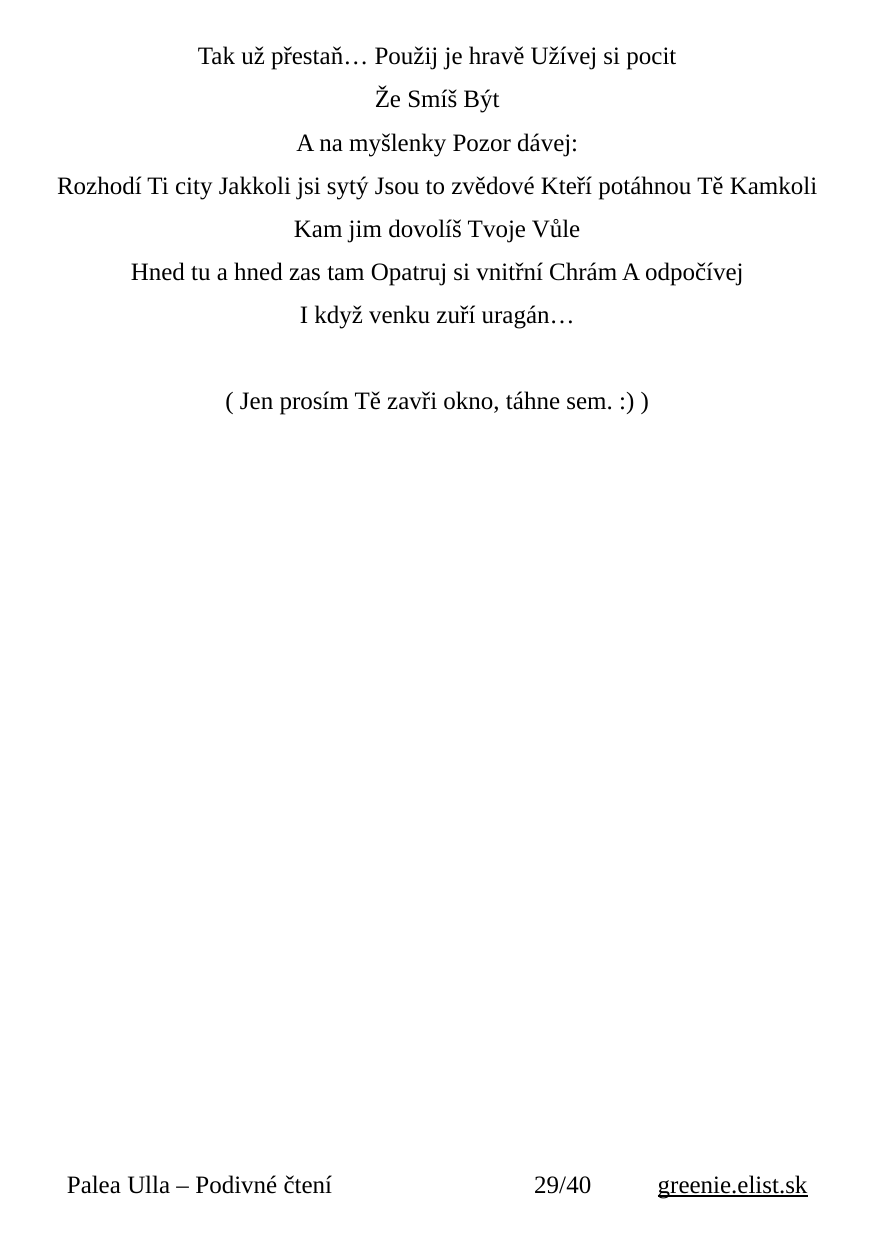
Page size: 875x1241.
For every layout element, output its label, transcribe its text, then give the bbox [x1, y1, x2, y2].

text ( Jen prosím Tě zavři okno, táhne sem. :) ) [41, 386, 833, 415]
text A na myšlenky Pozor dávej: [41, 128, 833, 156]
text I když venku zuří uragán… [41, 300, 833, 329]
text Rozhodí Ti city Jakkoli jsi sytý Jsou to zvědové Kteří potáhnou Tě Kamkoli [41, 171, 833, 199]
text Že Smíš Být [41, 84, 833, 113]
text Hned tu a hned zas tam Opatruj si vnitřní Chrám A odpočívej [41, 257, 833, 286]
text Tak už přestaň… Použij je hravě Užívej si pocit [41, 41, 833, 70]
text Kam jim dovolíš Tvoje Vůle [41, 214, 833, 243]
